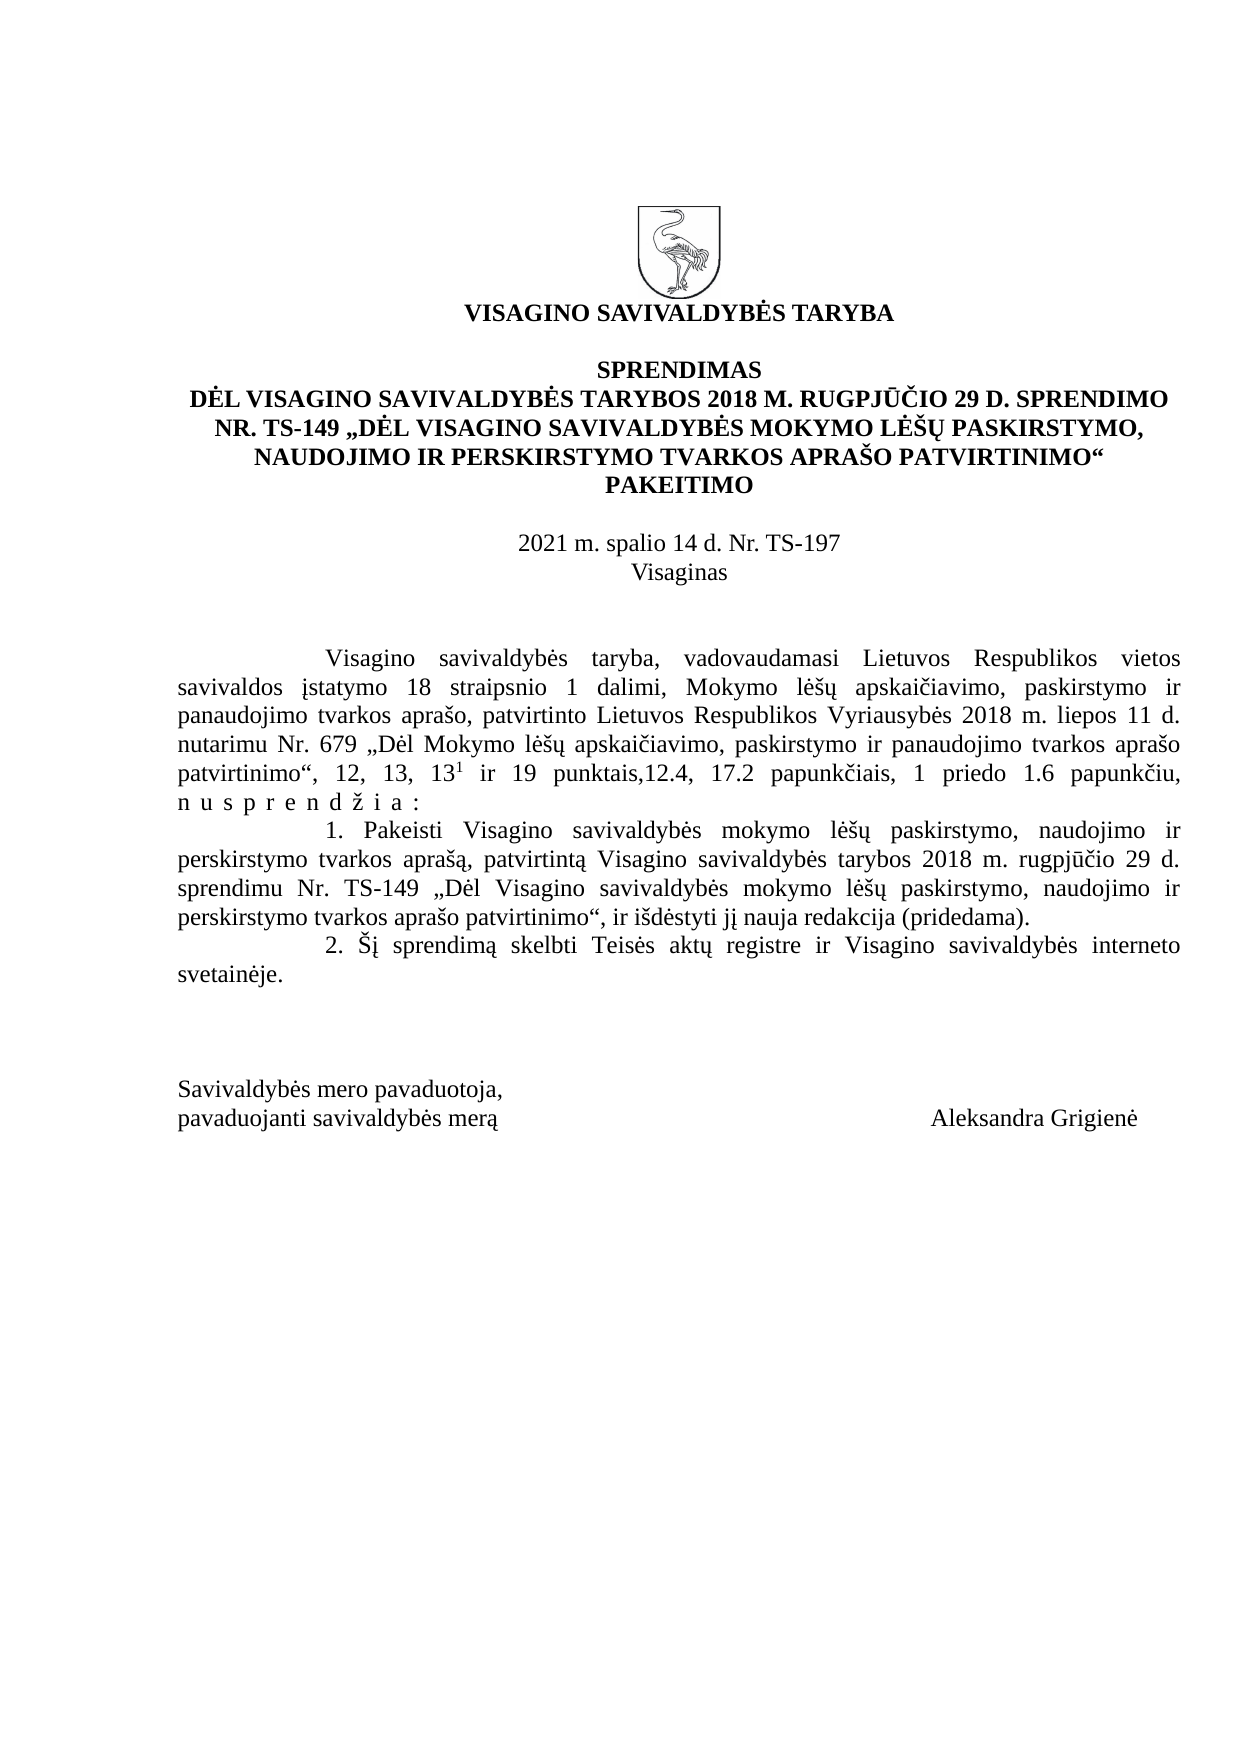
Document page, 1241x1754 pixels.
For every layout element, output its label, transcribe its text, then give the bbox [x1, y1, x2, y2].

text sprendimas [177, 356, 1181, 384]
text 2021 m. spalio 14 d. Nr. TS-197 [177, 528, 1181, 557]
text Dėl visagino savivaldybės tarybos 2018 m. rugpjūčio 29 d. sprendimo Nr. TS-149 „Dėl visagino savivaldybės mokymo lėšų paskirstymo, naudojimo iR perskiRStymo tvarkos aprašo patvirtinimo“ pakeitimo [177, 384, 1181, 499]
text 2. Šį sprendimą skelbti Teisės aktų registre ir Visagino savivaldybės interneto svetainėje. [177, 931, 1181, 988]
text Savivaldybės mero pavaduotoja, [177, 1074, 1181, 1103]
text Visagino savivaldybės taryba [177, 298, 1181, 327]
text 1. Pakeisti Visagino savivaldybės mokymo lėšų paskirstymo, naudojimo ir perskirstymo tvarkos aprašą, patvirtintą Visagino savivaldybės tarybos 2018 m. rugpjūčio 29 d. sprendimu Nr. TS-149 „Dėl Visagino savivaldybės mokymo lėšų paskirstymo, naudojimo ir perskirstymo tvarkos aprašo patvirtinimo“, ir išdėstyti jį nauja redakcija (pridedama). [177, 816, 1181, 931]
text pavaduojanti savivaldybės merą Aleksandra Grigienė [177, 1103, 1181, 1132]
text Visagino savivaldybės taryba, vadovaudamasi Lietuvos Respublikos vietos savivaldos įstatymo 18 straipsnio 1 dalimi, Mokymo lėšų apskaičiavimo, paskirstymo ir panaudojimo tvarkos aprašo, patvirtinto Lietuvos Respublikos Vyriausybės 2018 m. liepos 11 d. nutarimu Nr. 679 „Dėl Mokymo lėšų apskaičiavimo, paskirstymo ir panaudojimo tvarkos aprašo patvirtinimo“, 12, 13, 131 ir 19 punktais,12.4, 17.2 papunkčiais, 1 priedo 1.6 papunkčiu, nusprendžia: [177, 643, 1181, 816]
text Visaginas [177, 557, 1181, 586]
